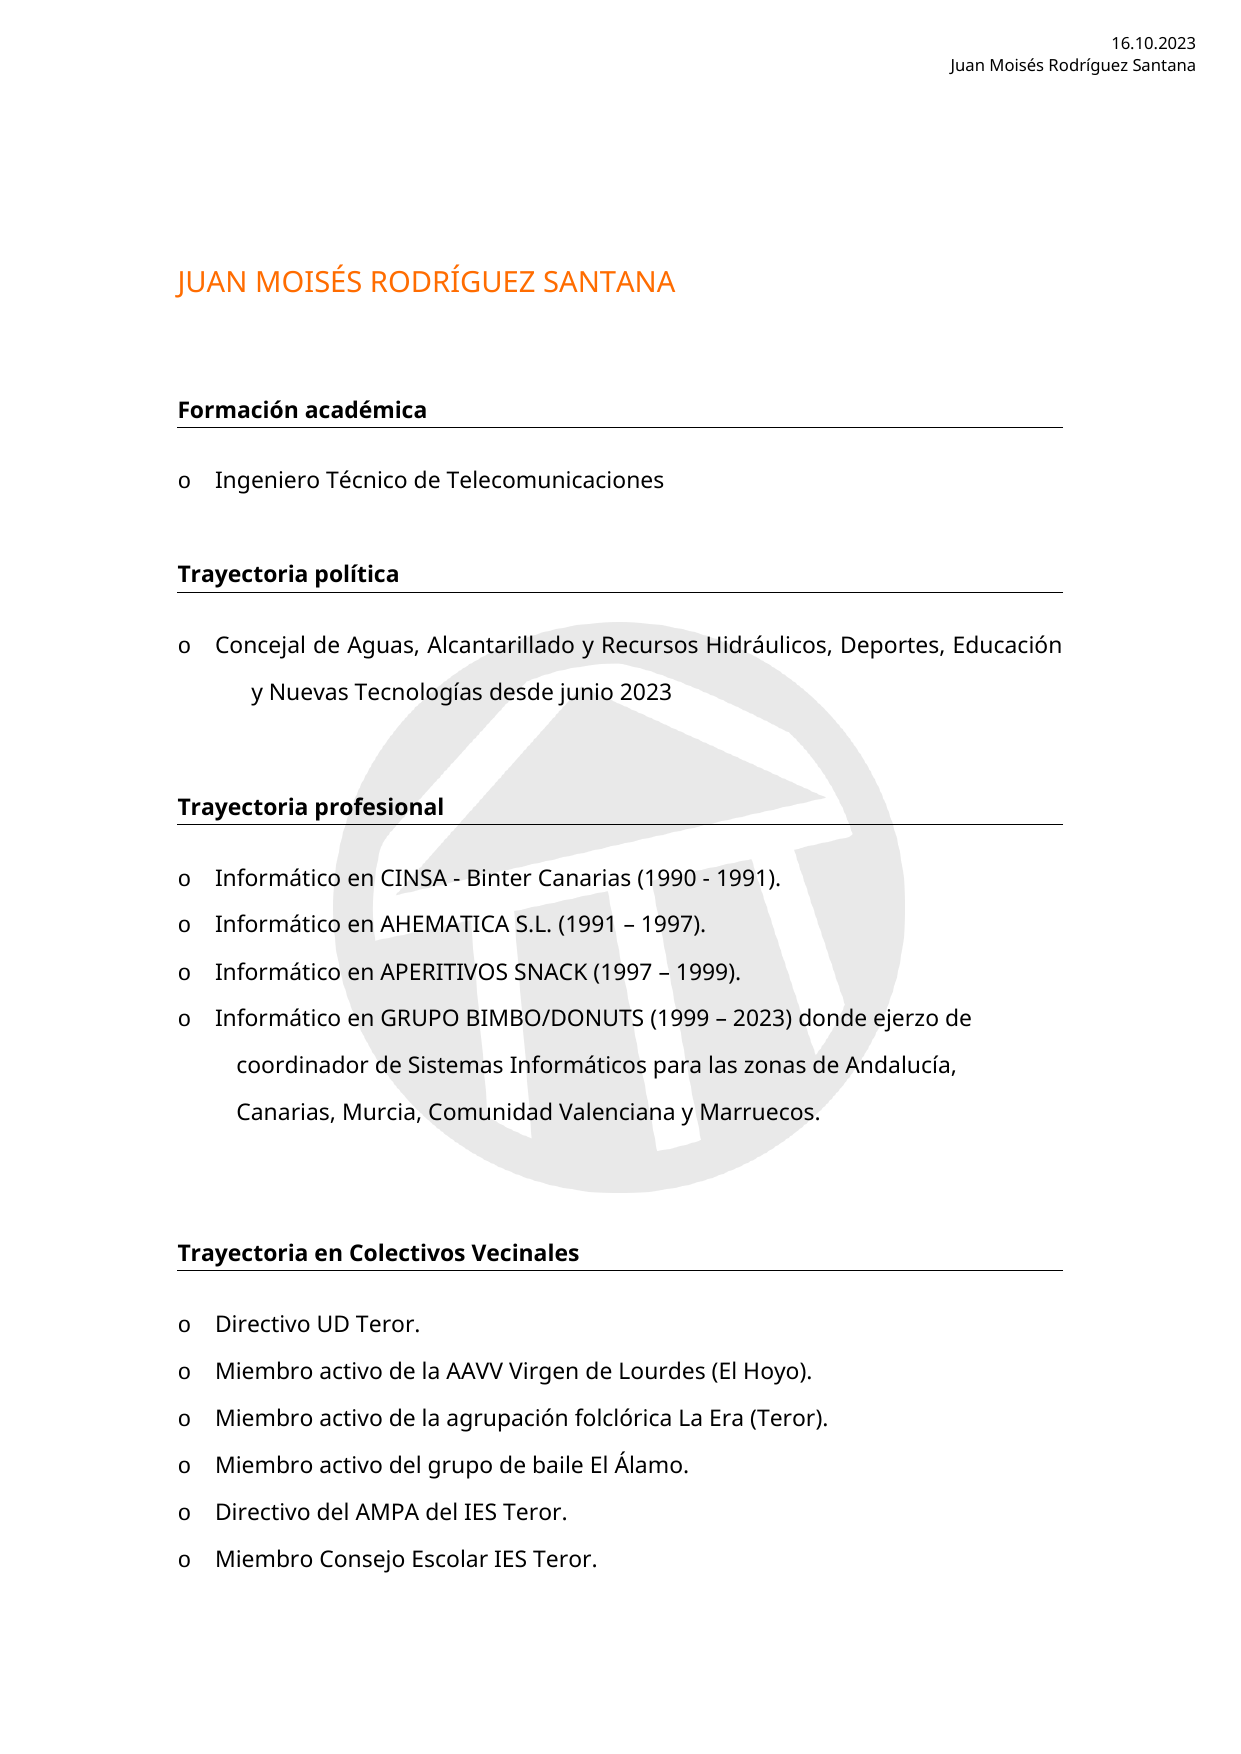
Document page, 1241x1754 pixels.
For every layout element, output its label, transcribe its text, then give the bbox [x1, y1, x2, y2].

text Trayectoria en Colectivos Vecinales [177, 1237, 1063, 1270]
list Directivo del AMPA del IES Teror. [177, 1496, 1063, 1527]
list Informático en AHEMATICA S.L. (1991 – 1997). [177, 908, 307, 940]
list Informático en APERITIVOS SNACK (1997 – 1999). [177, 955, 307, 987]
list Ingeniero Técnico de Telecomunicaciones [177, 464, 1063, 496]
text Trayectoria profesional [934, 791, 1063, 824]
text Trayectoria política [177, 558, 1063, 592]
list Miembro activo de la AAVV Virgen de Lourdes (El Hoyo). [177, 1355, 1063, 1386]
list Informático en APERITIVOS SNACK (1997 – 1999). [934, 955, 1063, 987]
picture [928, 1015, 933, 1025]
list Informático en AHEMATICA S.L. (1991 – 1997). [934, 908, 1063, 940]
text Trayectoria profesional [177, 791, 307, 824]
list Directivo UD Teror. [177, 1308, 1063, 1339]
list Informático en CINSA - Binter Canarias (1990 - 1991). [934, 861, 1063, 893]
list Informático en CINSA - Binter Canarias (1990 - 1991). [177, 861, 307, 893]
list Miembro activo del grupo de baile El Álamo. [177, 1449, 1063, 1480]
list Miembro activo de la agrupación folclórica La Era (Teror). [177, 1402, 1063, 1433]
picture [307, 825, 933, 1221]
text Formación académica [177, 393, 1063, 427]
picture [307, 596, 933, 824]
subtitle JUAN MOISÉS RODRÍGUEZ SANTANA [177, 261, 1063, 301]
list Miembro Consejo Escolar IES Teror. [177, 1543, 1063, 1574]
list Informático en GRUPO BIMBO/DONUTS (1999 – 2023) donde ejerzo de coordinador de Sistemas Informáticos para las zonas de Andalucía, Canarias, Murcia, Comunidad Valenciana y Marruecos. [934, 1002, 1063, 1127]
list Concejal de Aguas, Alcantarillado y Recursos Hidráulicos, Deportes, Educación y Nuevas Tecnologías desde junio 2023 [934, 629, 1063, 707]
list Informático en GRUPO BIMBO/DONUTS (1999 – 2023) donde ejerzo de coordinador de Sistemas Informáticos para las zonas de Andalucía, Canarias, Murcia, Comunidad Valenciana y Marruecos. [177, 1002, 307, 1127]
list Concejal de Aguas, Alcantarillado y Recursos Hidráulicos, Deportes, Educación y Nuevas Tecnologías desde junio 2023 [177, 629, 307, 707]
